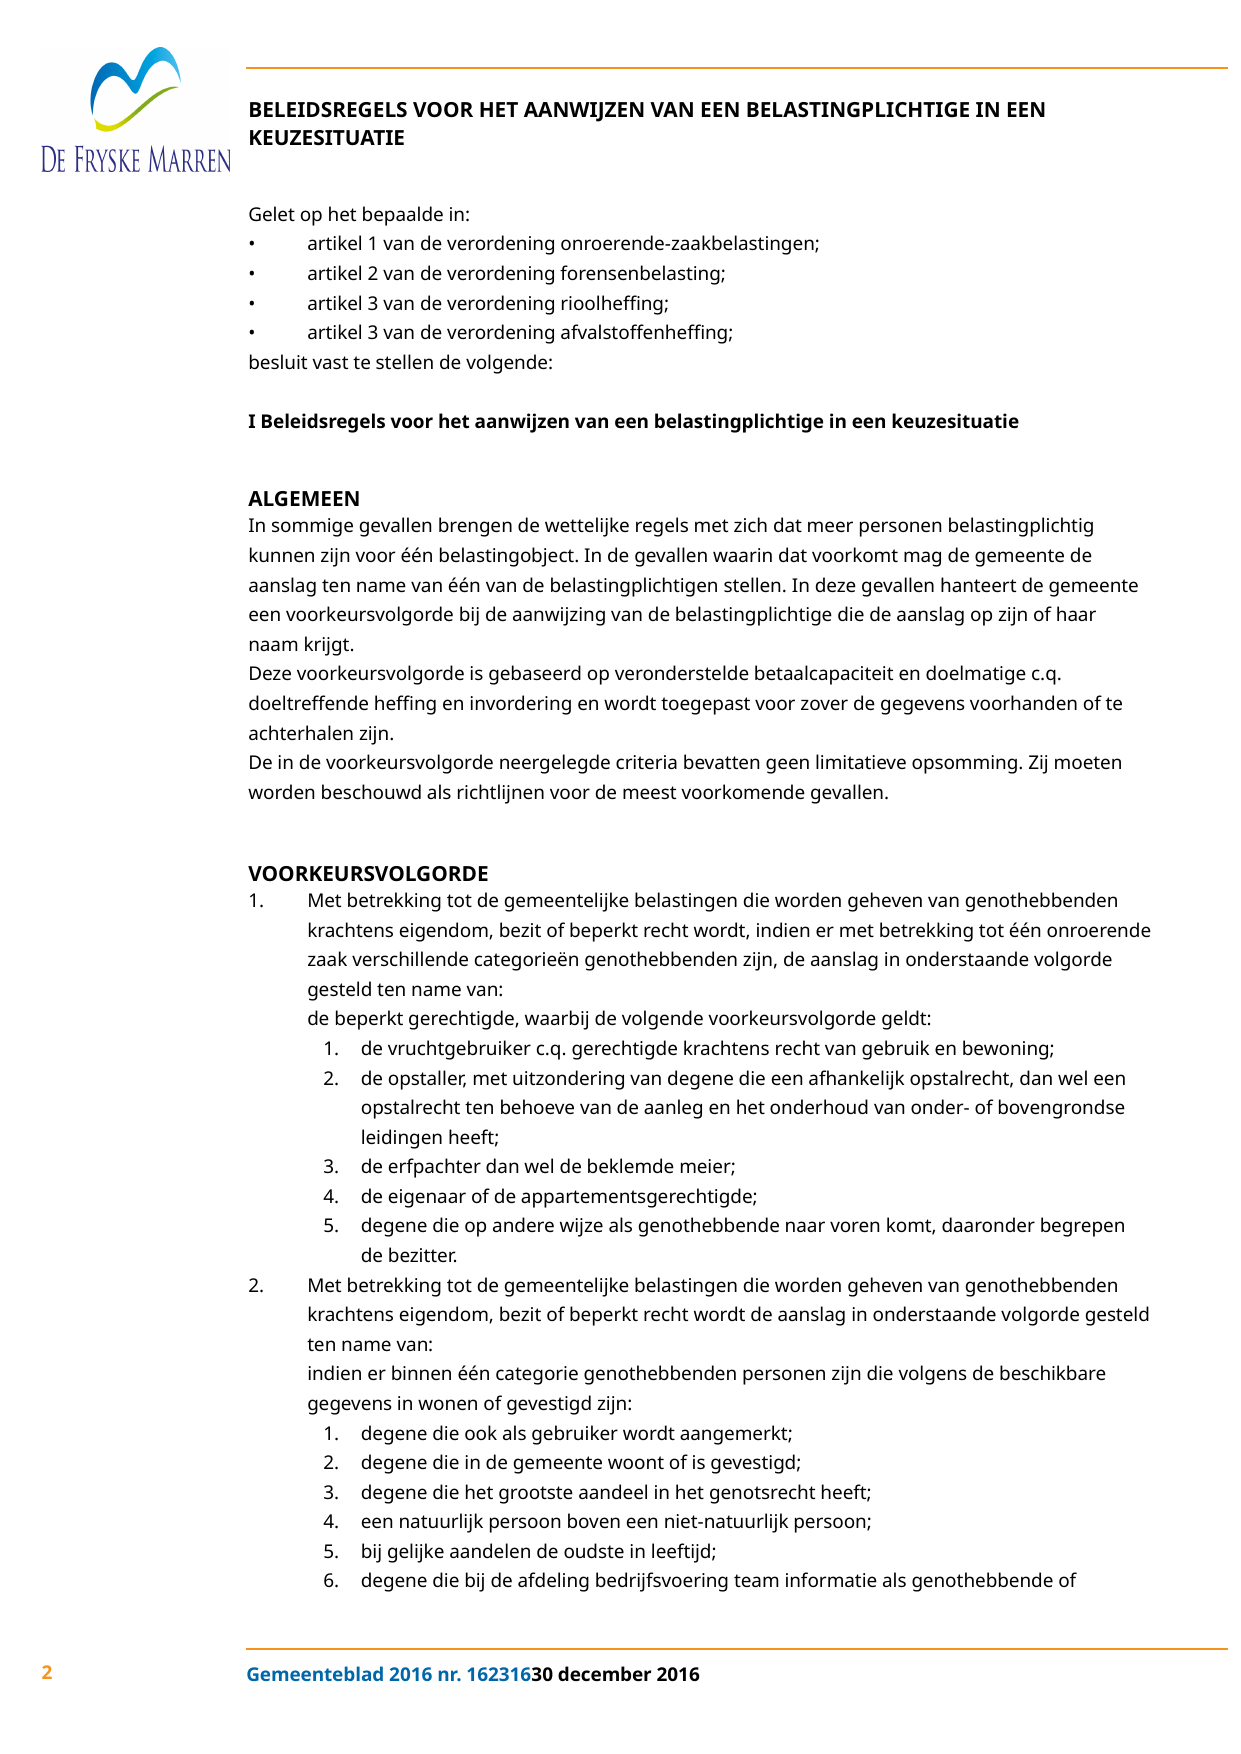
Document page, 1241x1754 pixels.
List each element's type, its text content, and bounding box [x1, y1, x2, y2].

picture [41, 47, 231, 172]
list artikel 1 van de verordening onroerende-zaakbelastingen; [248, 231, 1152, 256]
text In sommige gevallen brengen de wettelijke regels met zich dat meer personen belastingplichtig kunnen zijn voor één belastingobject. In de gevallen waarin dat voorkomt mag de gemeente de aanslag ten name van één van de belastingplichtigen stellen. In deze gevallen hanteert de gemeente een voorkeursvolgorde bij de aanwijzing van de belastingplichtige die de aanslag op zijn of haar naam krijgt. [248, 513, 1152, 657]
list Met betrekking tot de gemeentelijke belastingen die worden geheven van genothebbenden krachtens eigendom, bezit of beperkt recht wordt, indien er met betrekking tot één onroerende zaak verschillende categorieën genothebbenden zijn, de aanslag in onderstaande volgorde gesteld ten name van: [248, 887, 1152, 1002]
list de beperkt gerechtigde, waarbij de volgende voorkeursvolgorde geldt: [248, 1006, 1152, 1031]
list de erfpachter dan wel de beklemde meier; [323, 1153, 1152, 1179]
list artikel 3 van de verordening afvalstoffenheffing; [248, 319, 1152, 345]
list degene die bij de afdeling bedrijfsvoering team informatie als genothebbende of [323, 1568, 1152, 1593]
text Deze voorkeursvolgorde is gebaseerd op veronderstelde betaalcapaciteit en doelmatige c.q. doeltreffende heffing en invordering en wordt toegepast voor zover de gegevens voorhanden of te achterhalen zijn. [248, 661, 1152, 745]
text I Beleidsregels voor het aanwijzen van een belastingplichtige in een keuzesituatie [248, 408, 1152, 434]
list degene die het grootste aandeel in het genotsrecht heeft; [323, 1479, 1152, 1505]
text De in de voorkeursvolgorde neergelegde criteria bevatten geen limitatieve opsomming. Zij moeten worden beschouwd als richtlijnen voor de meest voorkomende gevallen. [248, 749, 1152, 804]
list degene die in de gemeente woont of is gevestigd; [323, 1449, 1152, 1475]
list de eigenaar of de appartementsgerechtigde; [323, 1183, 1152, 1209]
text BELEIDSREGELS VOOR HET AANWIJZEN VAN EEN BELASTINGPLICHTIGE IN EEN KEUZESITUATIE [248, 95, 1152, 152]
list bij gelijke aandelen de oudste in leeftijd; [323, 1538, 1152, 1564]
text Gelet op het bepaalde in: [248, 201, 1152, 227]
list Met betrekking tot de gemeentelijke belastingen die worden geheven van genothebbenden krachtens eigendom, bezit of beperkt recht wordt de aanslag in onderstaande volgorde gesteld ten name van: [248, 1272, 1152, 1357]
list een natuurlijk persoon boven een niet-natuurlijk persoon; [323, 1508, 1152, 1534]
list de opstaller, met uitzondering van degene die een afhankelijk opstalrecht, dan wel een opstalrecht ten behoeve van de aanleg en het onderhoud van onder- of bovengrondse leidingen heeft; [323, 1065, 1152, 1150]
text ALGEMEEN [248, 484, 1152, 513]
text VOORKEURSVOLGORDE [248, 859, 1152, 887]
list degene die ook als gebruiker wordt aangemerkt; [323, 1420, 1152, 1446]
list degene die op andere wijze als genothebbende naar voren komt, daaronder begrepen de bezitter. [323, 1213, 1152, 1268]
list artikel 2 van de verordening forensenbelasting; [248, 260, 1152, 286]
list artikel 3 van de verordening rioolheffing; [248, 290, 1152, 315]
list indien er binnen één categorie genothebbenden personen zijn die volgens de beschikbare gegevens in wonen of gevestigd zijn: [248, 1361, 1152, 1416]
text besluit vast te stellen de volgende: [248, 349, 1152, 374]
list de vruchtgebruiker c.q. gerechtigde krachtens recht van gebruik en bewoning; [323, 1035, 1152, 1061]
